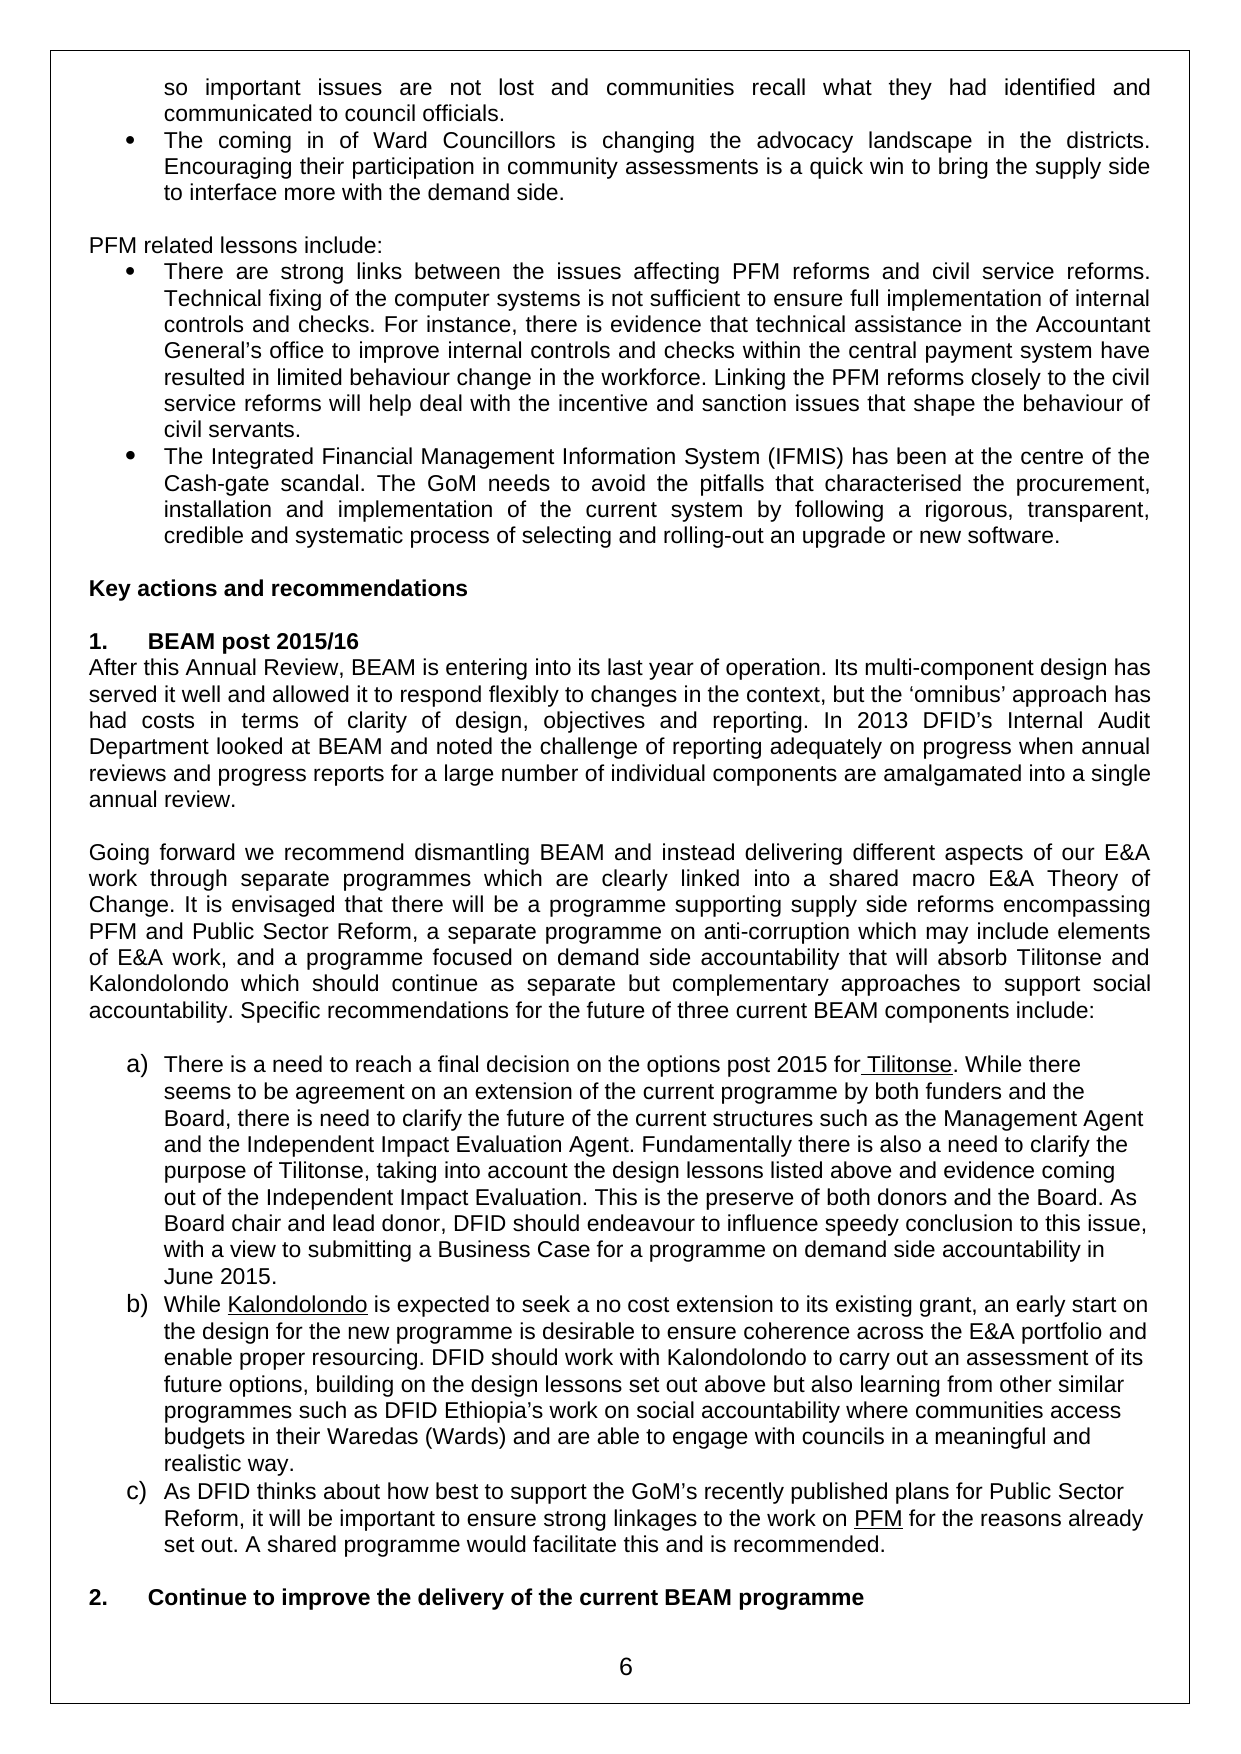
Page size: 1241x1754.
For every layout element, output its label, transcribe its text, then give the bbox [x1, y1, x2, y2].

text PFM related lessons include: [89, 232, 1152, 258]
list The Integrated Financial Management Information System (IFMIS) has been at the centre of the Cash-gate scandal. The GoM needs to avoid the pitfalls that characterised the procurement, installation and implementation of the current system by following a rigorous, transparent, credible and systematic process of selecting and rolling-out an upgrade or new software. [126, 443, 1152, 549]
list BEAM post 2015/16 [89, 628, 1152, 654]
list There is a need to reach a final decision on the options post 2015 for Tilitonse. While there seems to be agreement on an extension of the current programme by both funders and the Board, there is need to clarify the future of the current structures such as the Management Agent and the Independent Impact Evaluation Agent. Fundamentally there is also a need to clarify the purpose of Tilitonse, taking into account the design lessons listed above and evidence coming out of the Independent Impact Evaluation. This is the preserve of both donors and the Board. As Board chair and lead donor, DFID should endeavour to influence speedy conclusion to this issue, with a view to submitting a Business Case for a programme on demand side accountability in June 2015. [126, 1049, 1152, 1289]
text Key actions and recommendations [89, 575, 1152, 601]
list As DFID thinks about how best to support the GoM’s recently published plans for Public Sector Reform, it will be important to ensure strong linkages to the work on PFM for the reasons already set out. A shared programme would facilitate this and is recommended. [126, 1476, 1152, 1557]
text Going forward we recommend dismantling BEAM and instead delivering different aspects of our E&A work through separate programmes which are clearly linked into a shared macro E&A Theory of Change. It is envisaged that there will be a programme supporting supply side reforms encompassing PFM and Public Sector Reform, a separate programme on anti-corruption which may include elements of E&A work, and a programme focused on demand side accountability that will absorb Tilitonse and Kalondolondo which should continue as separate but complementary approaches to support social accountability. Specific recommendations for the future of three current BEAM components include: [89, 839, 1152, 1023]
list Continue to improve the delivery of the current BEAM programme [89, 1584, 1152, 1610]
list so important issues are not lost and communities recall what they had identified and communicated to council officials. [126, 74, 1152, 127]
text After this Annual Review, BEAM is entering into its last year of operation. Its multi-component design has served it well and allowed it to respond flexibly to changes in the context, but the ‘omnibus’ approach has had costs in terms of clarity of design, objectives and reporting. In 2013 DFID’s Internal Audit Department looked at BEAM and noted the challenge of reporting adequately on progress when annual reviews and progress reports for a large number of individual components are amalgamated into a single annual review. [89, 654, 1152, 812]
list The coming in of Ward Councillors is changing the advocacy landscape in the districts. Encouraging their participation in community assessments is a quick win to bring the supply side to interface more with the demand side. [126, 127, 1152, 206]
list There are strong links between the issues affecting PFM reforms and civil service reforms. Technical fixing of the computer systems is not sufficient to ensure full implementation of internal controls and checks. For instance, there is evidence that technical assistance in the Accountant General’s office to improve internal controls and checks within the central payment system have resulted in limited behaviour change in the workforce. Linking the PFM reforms closely to the civil service reforms will help deal with the incentive and sanction issues that shape the behaviour of civil servants. [126, 258, 1152, 443]
list While Kalondolondo is expected to seek a no cost extension to its existing grant, an early start on the design for the new programme is desirable to ensure coherence across the E&A portfolio and enable proper resourcing. DFID should work with Kalondolondo to carry out an assessment of its future options, building on the design lessons set out above but also learning from other similar programmes such as DFID Ethiopia’s work on social accountability where communities access budgets in their Waredas (Wards) and are able to engage with councils in a meaningful and realistic way. [126, 1289, 1152, 1476]
